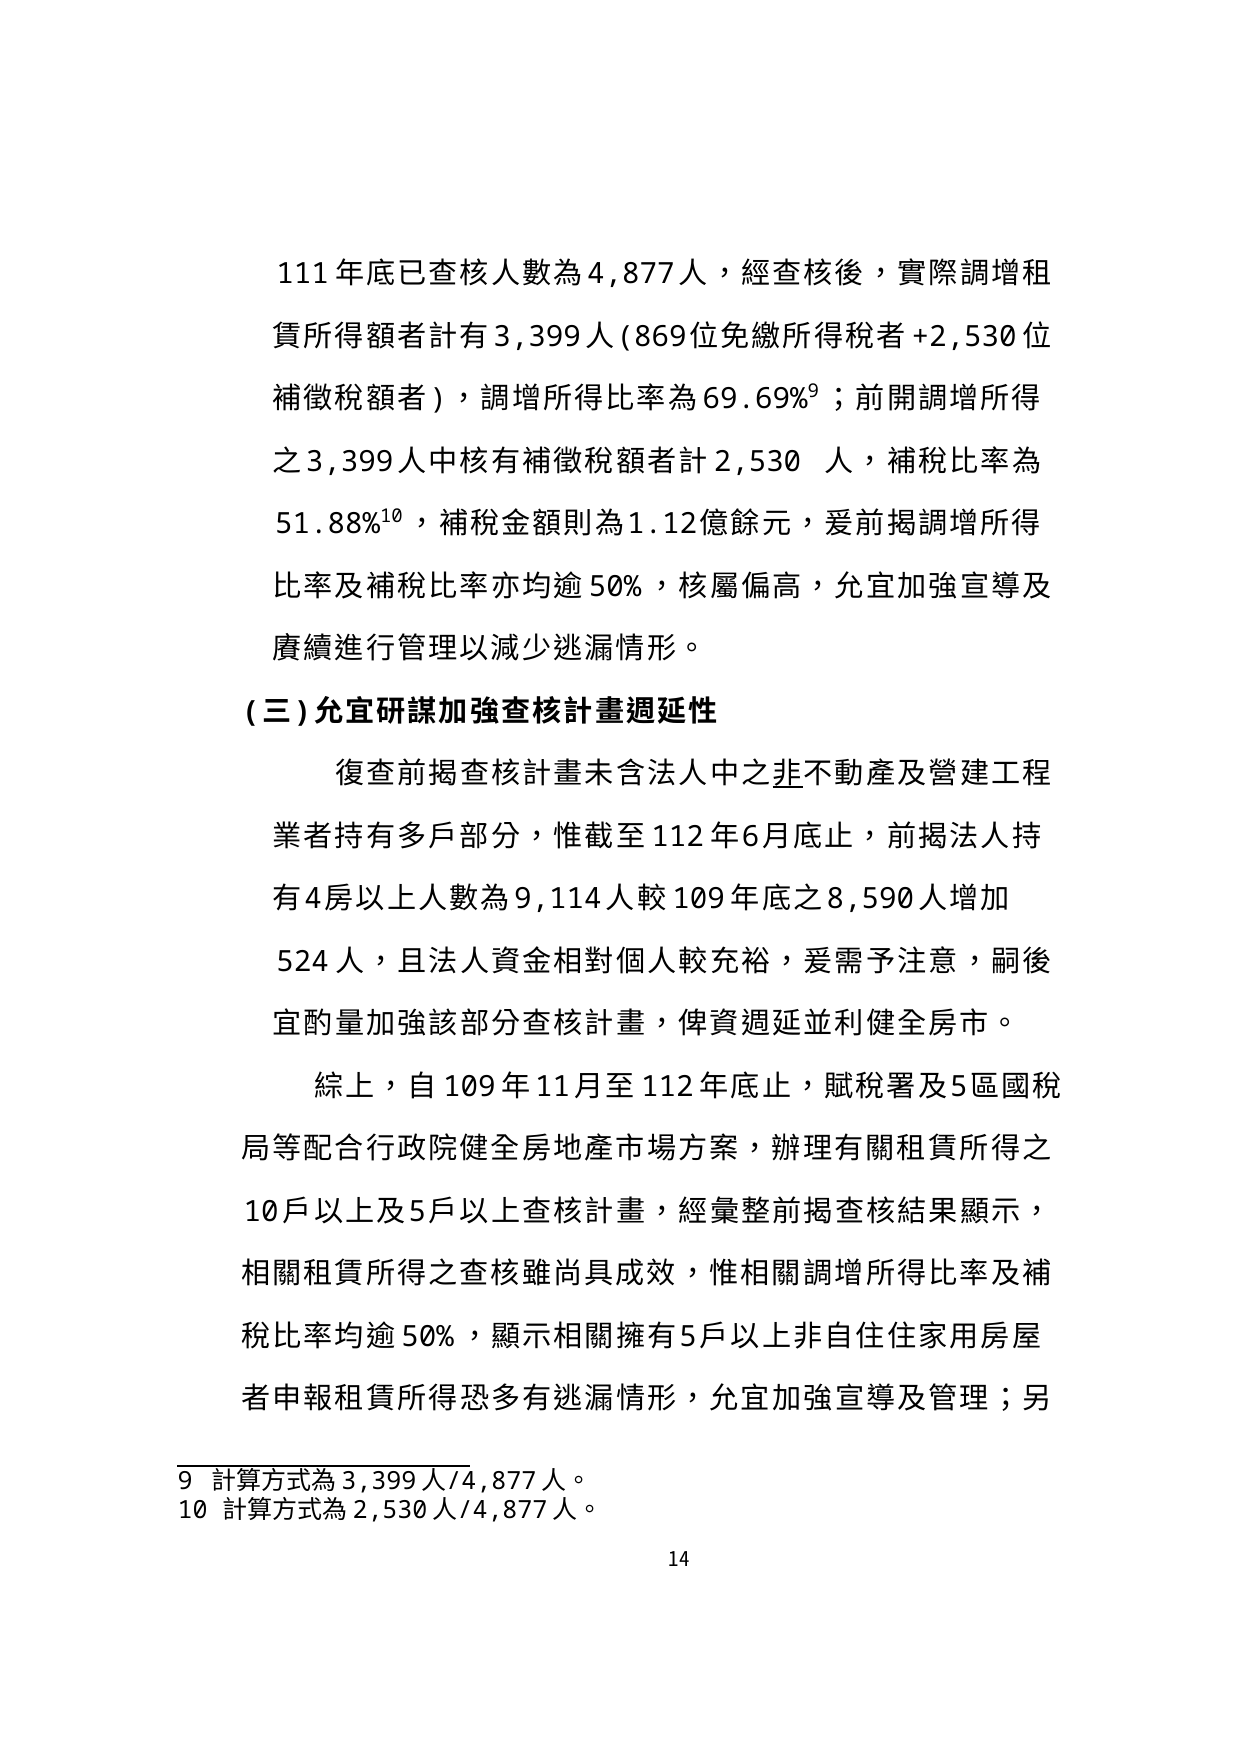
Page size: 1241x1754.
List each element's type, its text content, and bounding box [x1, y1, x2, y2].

text 5戶以上查核計畫之預計查核人數為7,603人，迄111年底已查核人數為4,877人，經查核後，實際調增租賃所得額者計有3,399人(869位免繳所得稅者+2,530位補徵稅額者)，調增所得比率為69.69%；前開調增所得之3,399人中核有補徵稅額者計2,530 人，補稅比率為51.88%，補稅金額則為1.12億餘元，爰前揭調增所得比率及補稅比率亦均逾50%，核屬偏高，允宜加強宣導及賡續進行管理以減少逃漏情形。 [266, 229, 1063, 667]
text 計算方式為2,530人/4,877人。 [177, 1496, 1063, 1525]
text 復查前揭查核計畫未含法人中之非不動產及營建工程業者持有多戶部分，惟截至112年6月底止，前揭法人持有4房以上人數為9,114人較109年底之8,590人增加524人，且法人資金相對個人較充裕，爰需予注意，嗣後宜酌量加強該部分查核計畫，俾資週延並利健全房市。 [266, 729, 1063, 1042]
text (三)允宜研謀加強查核計畫週延性 [236, 667, 1063, 729]
text 綜上，自109年11月至112年底止，賦稅署及5區國稅局等配合行政院健全房地產市場方案，辦理有關租賃所得之10戶以上及5戶以上查核計畫，經彙整前揭查核結果顯示，相關租賃所得之查核雖尚具成效，惟相關調增所得比率及補稅比率均逾50%，顯示相關擁有5戶以上非自住住家用房屋者申報租賃所得恐多有逃漏情形，允宜加強宣導及管理；另 [236, 1042, 1063, 1417]
text 計算方式為3,399人/4,877人。 [177, 1466, 1063, 1496]
